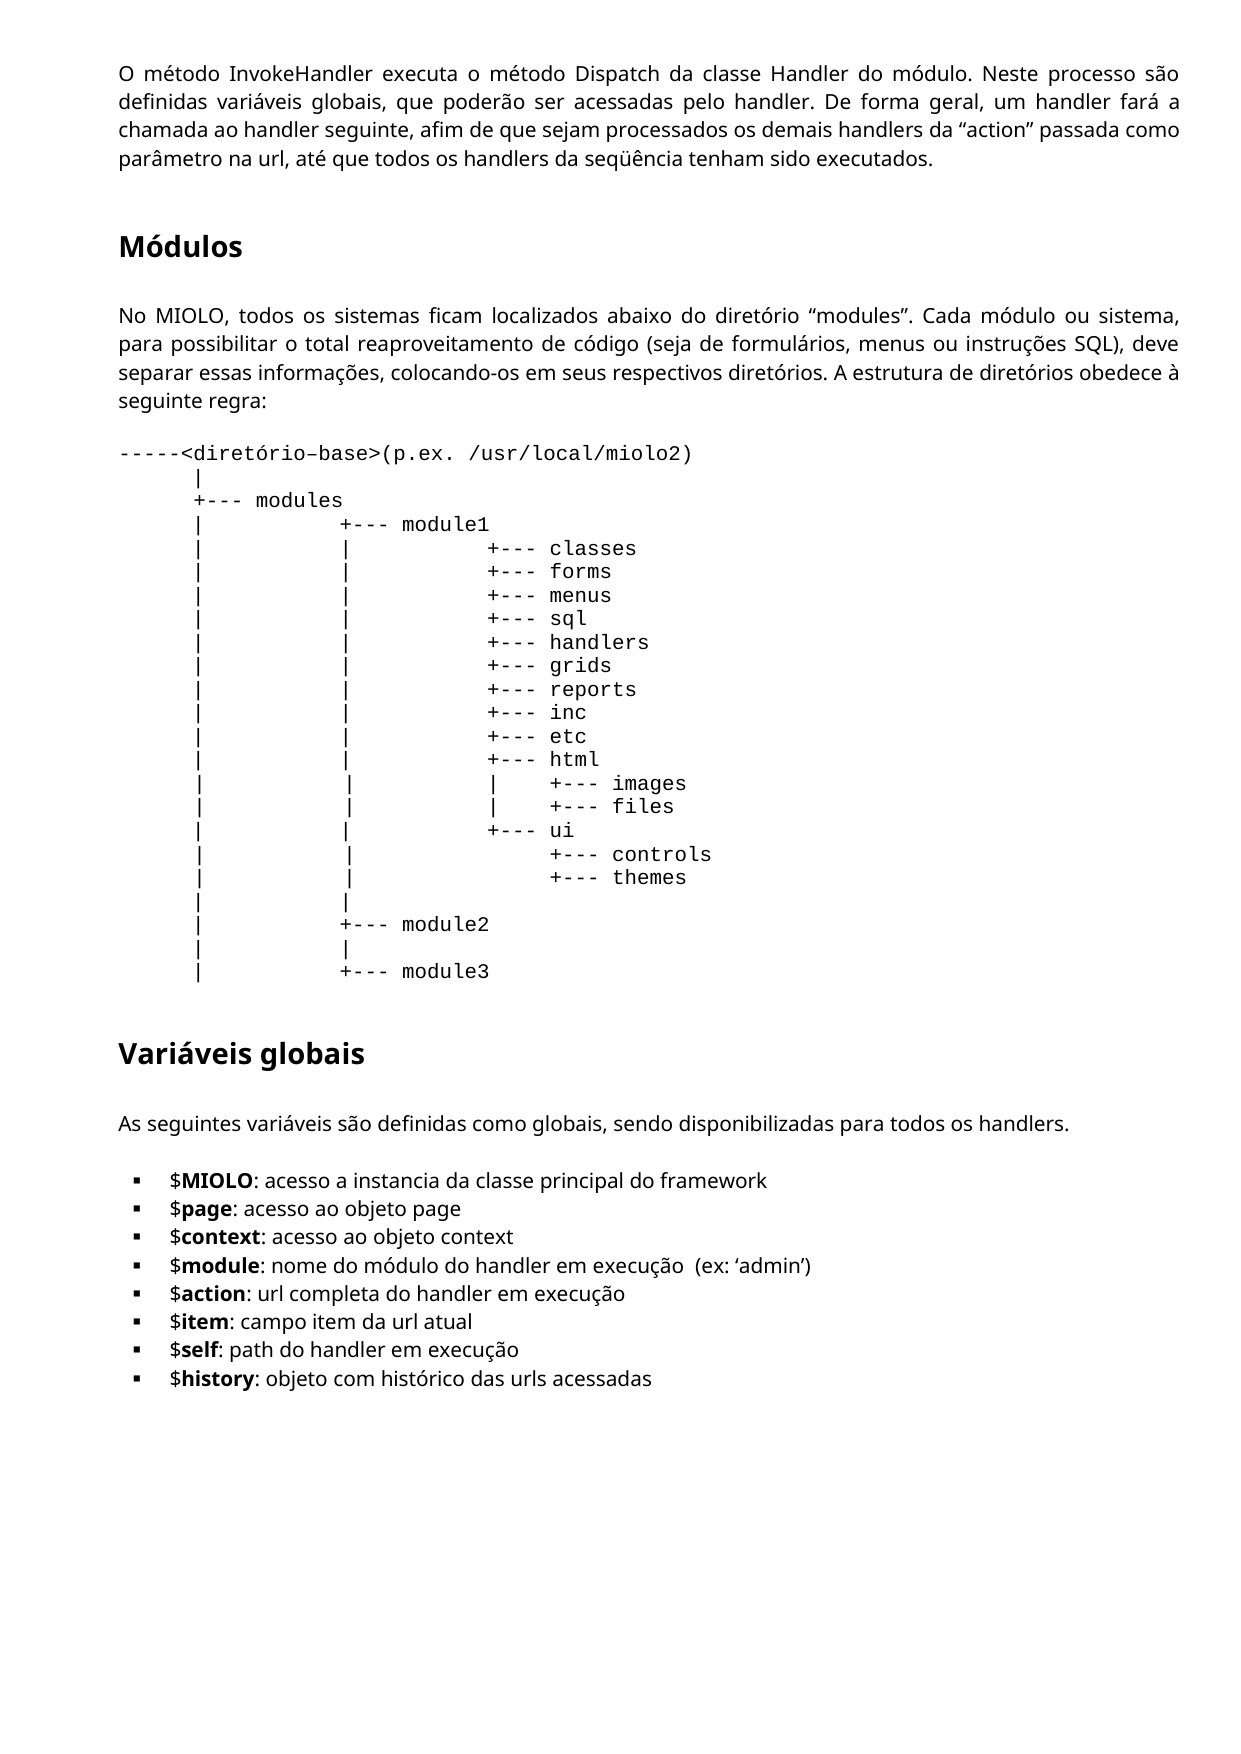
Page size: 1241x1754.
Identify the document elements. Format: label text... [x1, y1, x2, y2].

text | [118, 467, 1181, 491]
text | +--- module3 [118, 961, 1181, 985]
text | | +--- inc [118, 702, 1181, 726]
text | | +--- ui [118, 820, 1181, 844]
text | | +--- reports [118, 679, 1181, 702]
subtitle Módulos [118, 226, 1181, 266]
text | | +--- etc [118, 726, 1181, 749]
text | | +--- grids [118, 655, 1181, 679]
subtitle Variáveis globais [118, 1033, 1181, 1073]
text +--- modules [118, 491, 1181, 514]
text | | +--- classes [118, 538, 1181, 561]
text | | +--- forms [118, 561, 1181, 585]
text | | +--- sql [118, 608, 1181, 632]
list $self: path do handler em execução [132, 1335, 1181, 1364]
text -----<diretório–base>(p.ex. /usr/local/miolo2) [118, 443, 1181, 467]
list $action: url completa do handler em execução [132, 1279, 1181, 1307]
text | | +--- menus [118, 585, 1181, 608]
text O método InvokeHandler executa o método Dispatch da classe Handler do módulo. Neste processo são definidas variáveis globais, que poderão ser acessadas pelo handler. De forma geral, um handler fará a chamada ao handler seguinte, afim de que sejam processados os demais handlers da “action” passada como parâmetro na url, até que todos os handlers da seqüência tenham sido executados. [118, 59, 1181, 172]
list $item: campo item da url atual [132, 1307, 1181, 1335]
text | | [118, 891, 1181, 914]
text | | +--- controls [118, 844, 1181, 867]
list $history: objeto com histórico das urls acessadas [132, 1364, 1181, 1392]
text No MIOLO, todos os sistemas ficam localizados abaixo do diretório “modules”. Cada módulo ou sistema, para possibilitar o total reaproveitamento de código (seja de formulários, menus ou instruções SQL), deve separar essas informações, colocando-os em seus respectivos diretórios. A estrutura de diretórios obedece à seguinte regra: [118, 301, 1181, 414]
text | | +--- themes [118, 867, 1181, 891]
text As seguintes variáveis são definidas como globais, sendo disponibilizadas para todos os handlers. [118, 1109, 1181, 1137]
text | | +--- html [118, 749, 1181, 773]
text | | | +--- files [118, 797, 1181, 820]
list $MIOLO: acesso a instancia da classe principal do framework [132, 1166, 1181, 1194]
text | | +--- handlers [118, 632, 1181, 655]
list $page: acesso ao objeto page [132, 1194, 1181, 1222]
text | | [118, 938, 1181, 961]
list $module: nome do módulo do handler em execução (ex: ‘admin’) [132, 1251, 1181, 1279]
list $context: acesso ao objeto context [132, 1222, 1181, 1251]
text | +--- module2 [118, 914, 1181, 938]
text | +--- module1 [118, 514, 1181, 538]
text | | | +--- images [118, 773, 1181, 797]
